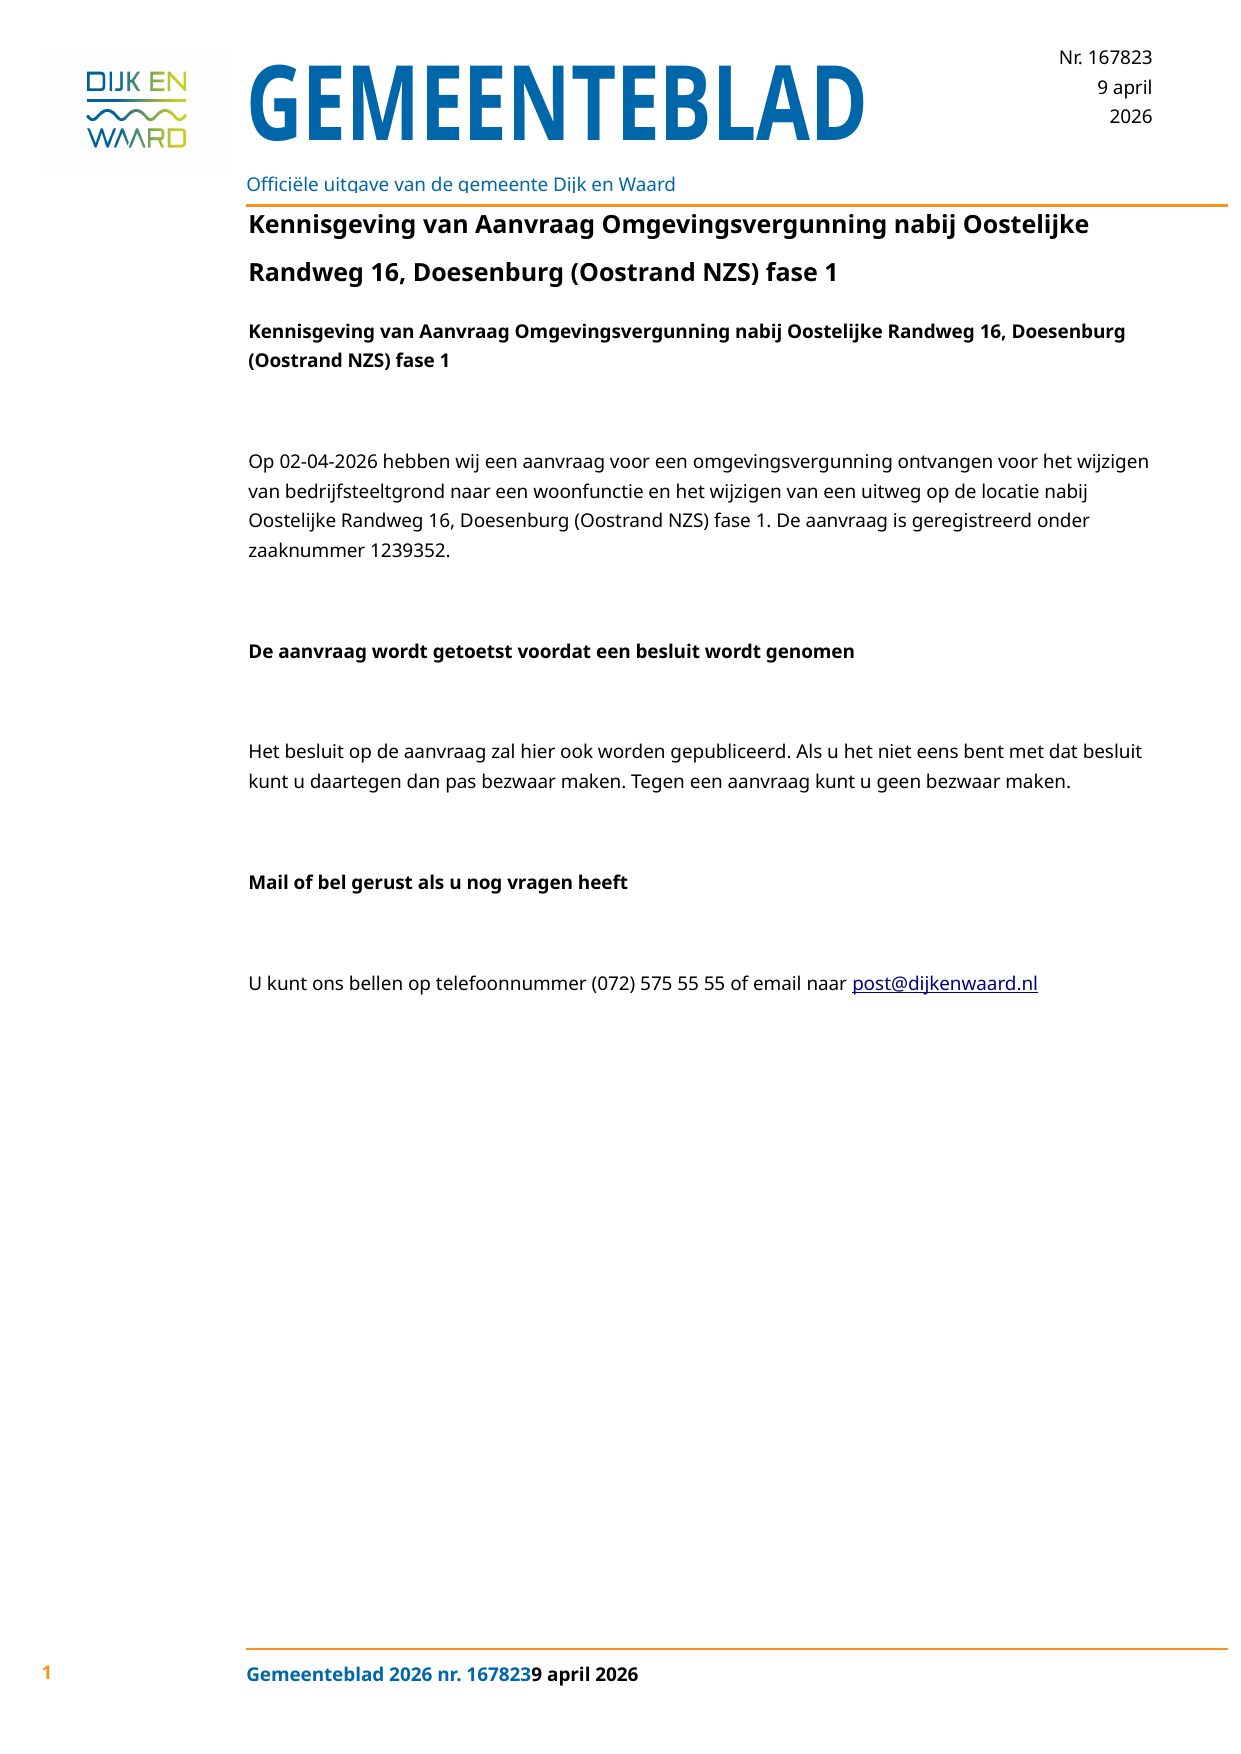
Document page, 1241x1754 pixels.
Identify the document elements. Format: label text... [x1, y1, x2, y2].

text Op 02-04-2026 hebben wij een aanvraag voor een omgevingsvergunning ontvangen voor het wijzigen van bedrijfsteeltgrond naar een woonfunctie en het wijzigen van een uitweg op de locatie nabij Oostelijke Randweg 16, Doesenburg (Oostrand NZS) fase 1. De aanvraag is geregistreerd onder zaaknummer 1239352. [248, 448, 1152, 563]
text U kunt ons bellen op telefoonnummer (072) 575 55 55 of email naar post@dijkenwaard.nl [248, 970, 1152, 996]
text Kennisgeving van Aanvraag Omgevingsvergunning nabij Oostelijke Randweg 16, Doesenburg (Oostrand NZS) fase 1 [248, 318, 1152, 373]
text Het besluit op de aanvraag zal hier ook worden gepubliceerd. Als u het niet eens bent met dat besluit kunt u daartegen dan pas bezwaar maken. Tegen een aanvraag kunt u geen bezwaar maken. [248, 739, 1152, 794]
text Mail of bel gerust als u nog vragen heeft [248, 869, 1152, 895]
text De aanvraag wordt getoetst voordat een besluit wordt genomen [248, 638, 1152, 664]
text Kennisgeving van Aanvraag Omgevingsvergunning nabij Oostelijke Randweg 16, Doesenburg (Oostrand NZS) fase 1 [248, 207, 1152, 288]
picture [41, 47, 231, 172]
